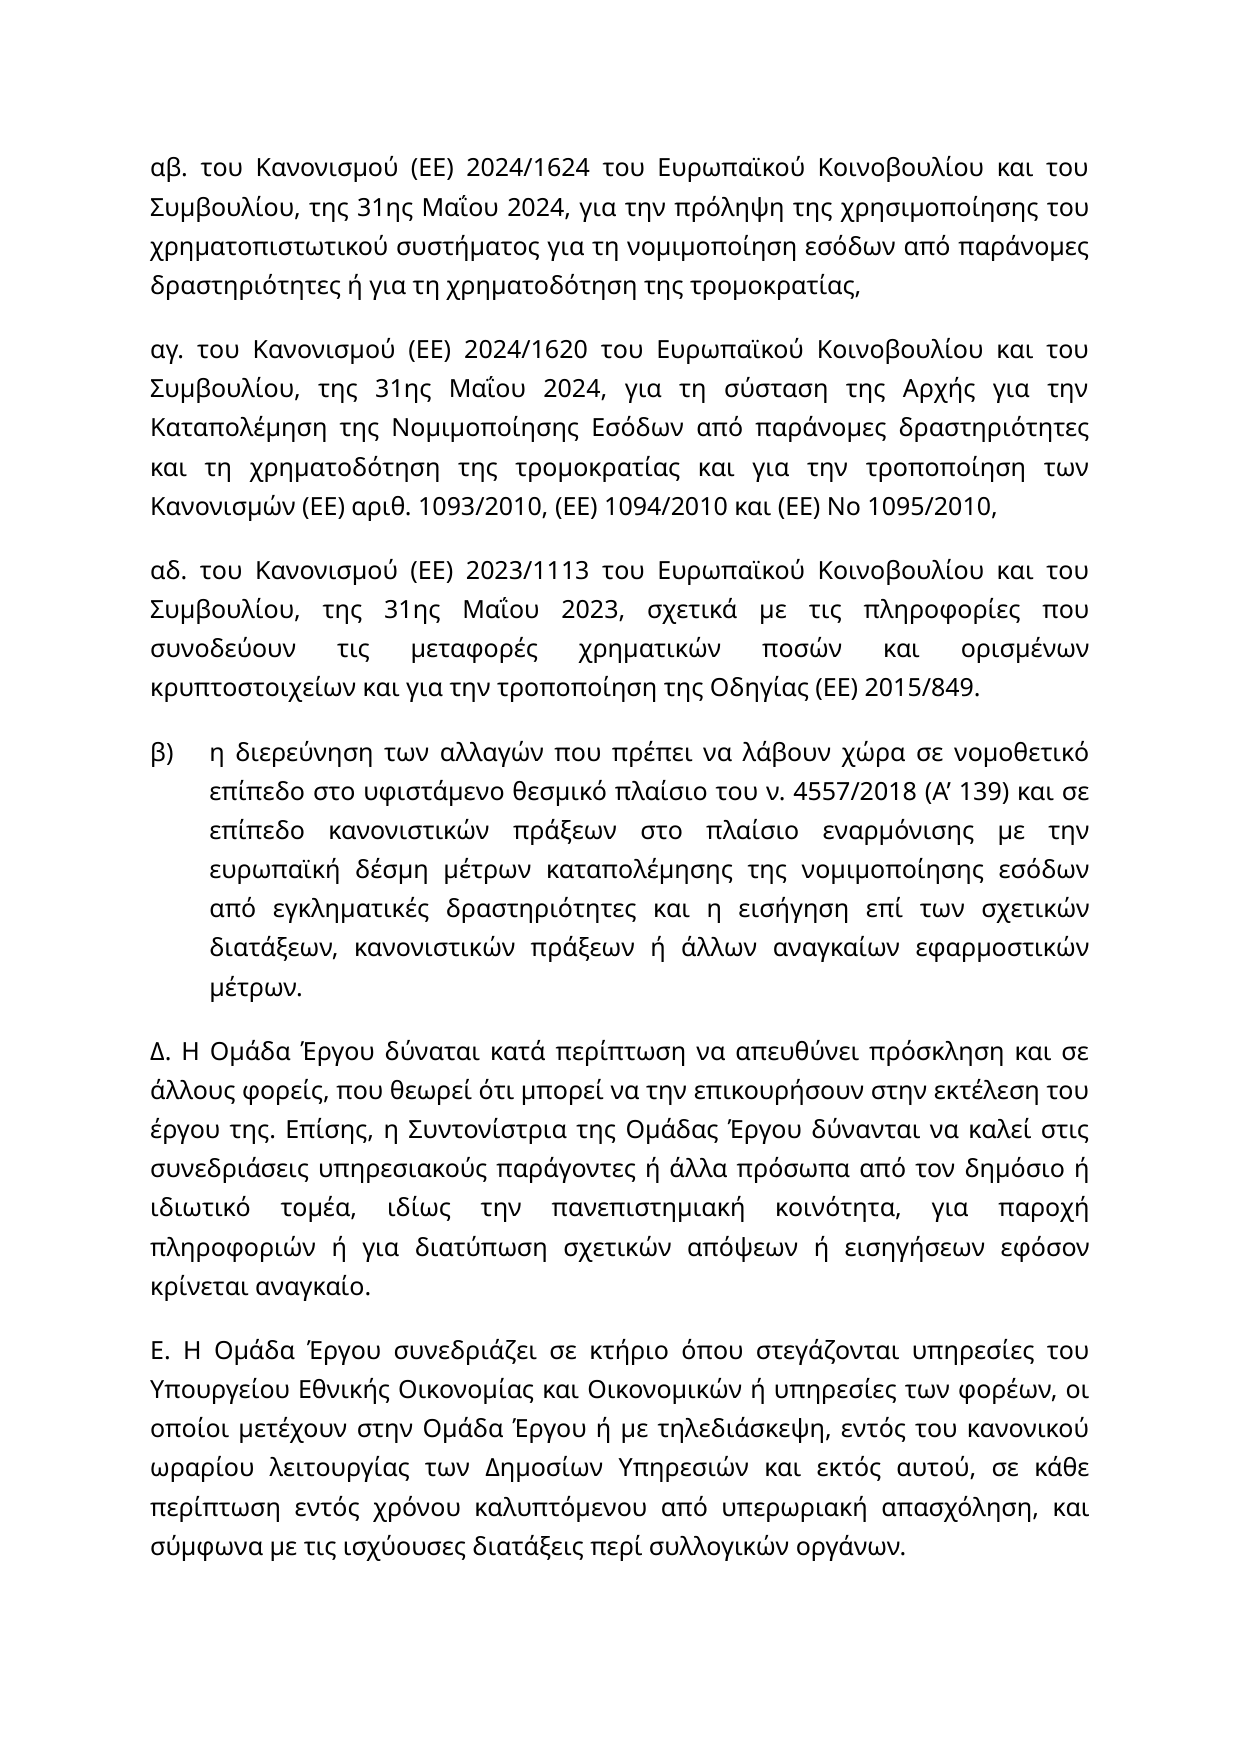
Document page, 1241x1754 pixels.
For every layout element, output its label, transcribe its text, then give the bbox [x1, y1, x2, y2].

text αβ. του Κανονισμού (ΕΕ) 2024/1624 του Ευρωπαϊκού Κοινοβουλίου και του Συμβουλίου, της 31ης Μαΐου 2024, για την πρόληψη της χρησιμοποίησης του χρηματοπιστωτικού συστήματος για τη νομιμοποίηση εσόδων από παράνομες δραστηριότητες ή για τη χρηματοδότηση της τρομοκρατίας, [150, 150, 1090, 302]
list β) η διερεύνηση των αλλαγών που πρέπει να λάβουν χώρα σε νομοθετικό επίπεδο στο υφιστάμενο θεσμικό πλαίσιο του ν. 4557/2018 (Α’ 139) και σε επίπεδο κανονιστικών πράξεων στο πλαίσιο εναρμόνισης με την ευρωπαϊκή δέσμη μέτρων καταπολέμησης της νομιμοποίησης εσόδων από εγκληματικές δραστηριότητες και η εισήγηση επί των σχετικών διατάξεων, κανονιστικών πράξεων ή άλλων αναγκαίων εφαρμοστικών μέτρων. [150, 734, 1090, 1003]
text Δ. Η Ομάδα Έργου δύναται κατά περίπτωση να απευθύνει πρόσκληση και σε άλλους φορείς, που θεωρεί ότι μπορεί να την επικουρήσουν στην εκτέλεση του έργου της. Επίσης, η Συντονίστρια της Ομάδας Έργου δύνανται να καλεί στις συνεδριάσεις υπηρεσιακούς παράγοντες ή άλλα πρόσωπα από τον δημόσιο ή ιδιωτικό τομέα, ιδίως την πανεπιστημιακή κοινότητα, για παροχή πληροφοριών ή για διατύπωση σχετικών απόψεων ή εισηγήσεων εφόσον κρίνεται αναγκαίο. [150, 1033, 1090, 1302]
text Ε. Η Ομάδα Έργου συνεδριάζει σε κτήριο όπου στεγάζονται υπηρεσίες του Υπουργείου Εθνικής Οικονομίας και Οικονομικών ή υπηρεσίες των φορέων, οι οποίοι μετέχουν στην Ομάδα Έργου ή με τηλεδιάσκεψη, εντός του κανονικού ωραρίου λειτουργίας των Δημοσίων Υπηρεσιών και εκτός αυτού, σε κάθε περίπτωση εντός χρόνου καλυπτόμενου από υπερωριακή απασχόληση, και σύμφωνα με τις ισχύουσες διατάξεις περί συλλογικών οργάνων. [150, 1332, 1090, 1562]
text αγ. του Κανονισμού (ΕΕ) 2024/1620 του Ευρωπαϊκού Κοινοβουλίου και του Συμβουλίου, της 31ης Μαΐου 2024, για τη σύσταση της Αρχής για την Καταπολέμηση της Νομιμοποίησης Εσόδων από παράνομες δραστηριότητες και τη χρηματοδότηση της τρομοκρατίας και για την τροποποίηση των Κανονισμών (ΕΕ) αριθ. 1093/2010, (ΕΕ) 1094/2010 και (ΕΕ) Νο 1095/2010, [150, 332, 1090, 522]
text αδ. του Κανονισμού (ΕΕ) 2023/1113 του Ευρωπαϊκού Κοινοβουλίου και του Συμβουλίου, της 31ης Μαΐου 2023, σχετικά με τις πληροφορίες που συνοδεύουν τις μεταφορές χρηματικών ποσών και ορισμένων κρυπτοστοιχείων και για την τροποποίηση της Οδηγίας (ΕΕ) 2015/849. [150, 552, 1090, 704]
